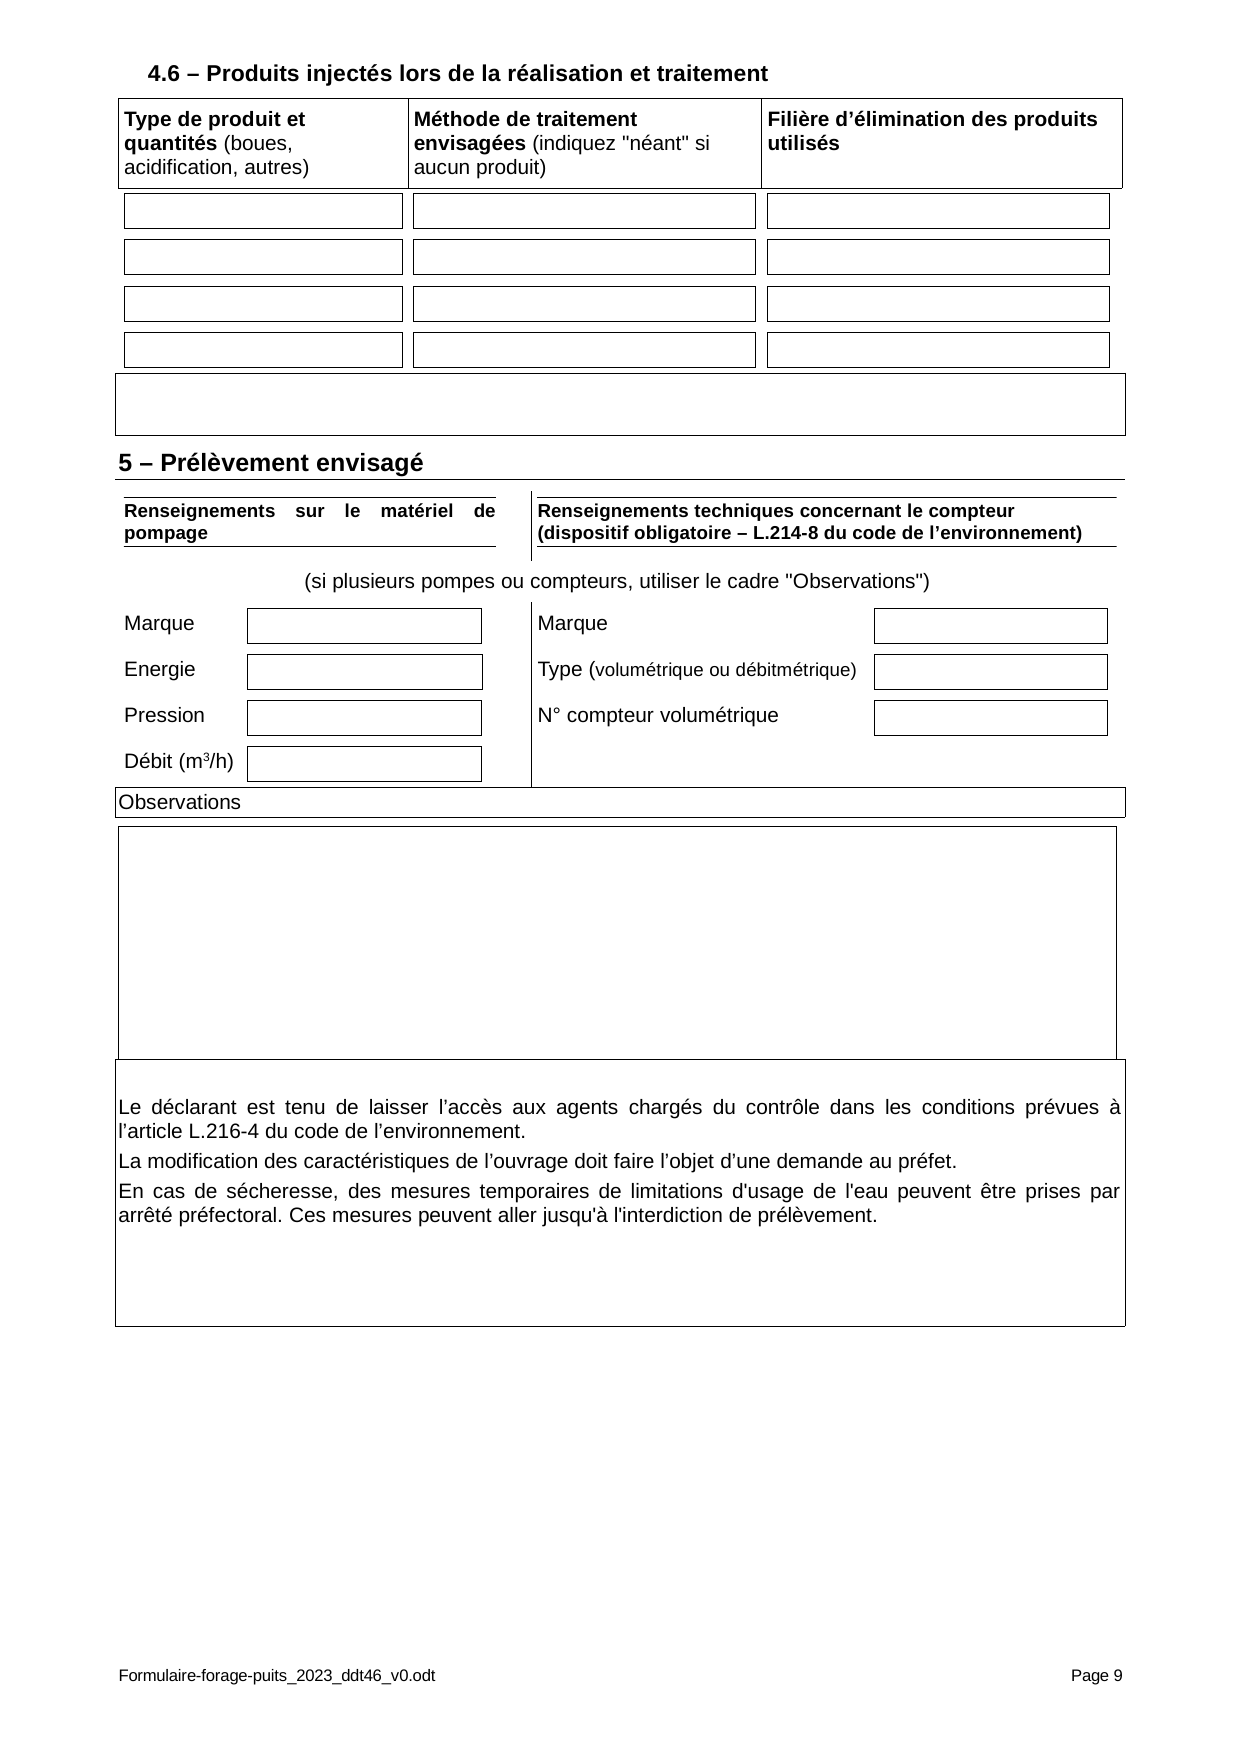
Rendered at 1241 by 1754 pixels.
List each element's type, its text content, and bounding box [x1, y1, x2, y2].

table_cell [761, 189, 1122, 234]
table_cell [408, 280, 761, 326]
table_cell [408, 189, 761, 234]
table_cell [868, 695, 1122, 741]
table_header Renseignements sur le matériel de pompage [118, 491, 502, 561]
table_cell Débit (m3/h) [118, 741, 242, 787]
table_cell [502, 741, 531, 787]
table_cell [502, 648, 531, 694]
table_cell [242, 695, 502, 741]
table_cell [502, 602, 531, 648]
table_cell [242, 741, 502, 787]
table_cell [868, 648, 1122, 694]
table_header Filière d’élimination des produits utilisés [762, 99, 1122, 187]
table_cell (si plusieurs pompes ou compteurs, utiliser le cadre "Observations") [118, 561, 1122, 602]
table_cell [118, 280, 408, 326]
table_header Type de produit et quantités (boues, acidification, autres) [119, 99, 408, 187]
table_cell [761, 234, 1122, 280]
table_cell [532, 741, 868, 787]
text La modification des caractéristiques de l’ouvrage doit faire l’objet d’une demande au préfet. [116, 1146, 1125, 1173]
table_cell [118, 189, 408, 234]
table_cell Marque [532, 602, 868, 648]
table_cell [242, 648, 502, 694]
table_cell Energie [118, 648, 242, 694]
table_cell [502, 695, 531, 741]
table_cell Marque [118, 602, 242, 648]
subtitle Produits injectés lors de la réalisation et traitement [118, 59, 1122, 86]
table_cell [868, 741, 1122, 787]
table_cell [408, 326, 761, 373]
text Le déclarant est tenu de laisser l’accès aux agents chargés du contrôle dans les conditions prévues à l’article L.216-4 du code de l’environnement. [116, 1092, 1125, 1143]
table_cell [242, 602, 502, 648]
table_cell [118, 234, 408, 280]
table_header Méthode de traitement envisagées (indiquez "néant" si aucun produit) [409, 99, 761, 187]
table_header [502, 491, 531, 561]
table_header Renseignements techniques concernant le compteur (dispositif obligatoire – L.214-8 du code de l’environnement) [532, 491, 1122, 561]
table_cell [118, 326, 408, 373]
table_cell [761, 326, 1122, 373]
table_cell [868, 602, 1122, 648]
text Observations [116, 788, 1125, 817]
subtitle Prélèvement envisagé [115, 444, 1125, 479]
table_cell [761, 280, 1122, 326]
table_cell [408, 234, 761, 280]
table_cell Type (volumétrique ou débitmétrique) [532, 648, 868, 694]
table_cell N° compteur volumétrique [532, 695, 868, 741]
table_cell Pression [118, 695, 242, 741]
text En cas de sécheresse, des mesures temporaires de limitations d'usage de l'eau peuvent être prises par arrêté préfectoral. Ces mesures peuvent aller jusqu'à l'interdiction de prélèvement. [116, 1176, 1125, 1227]
